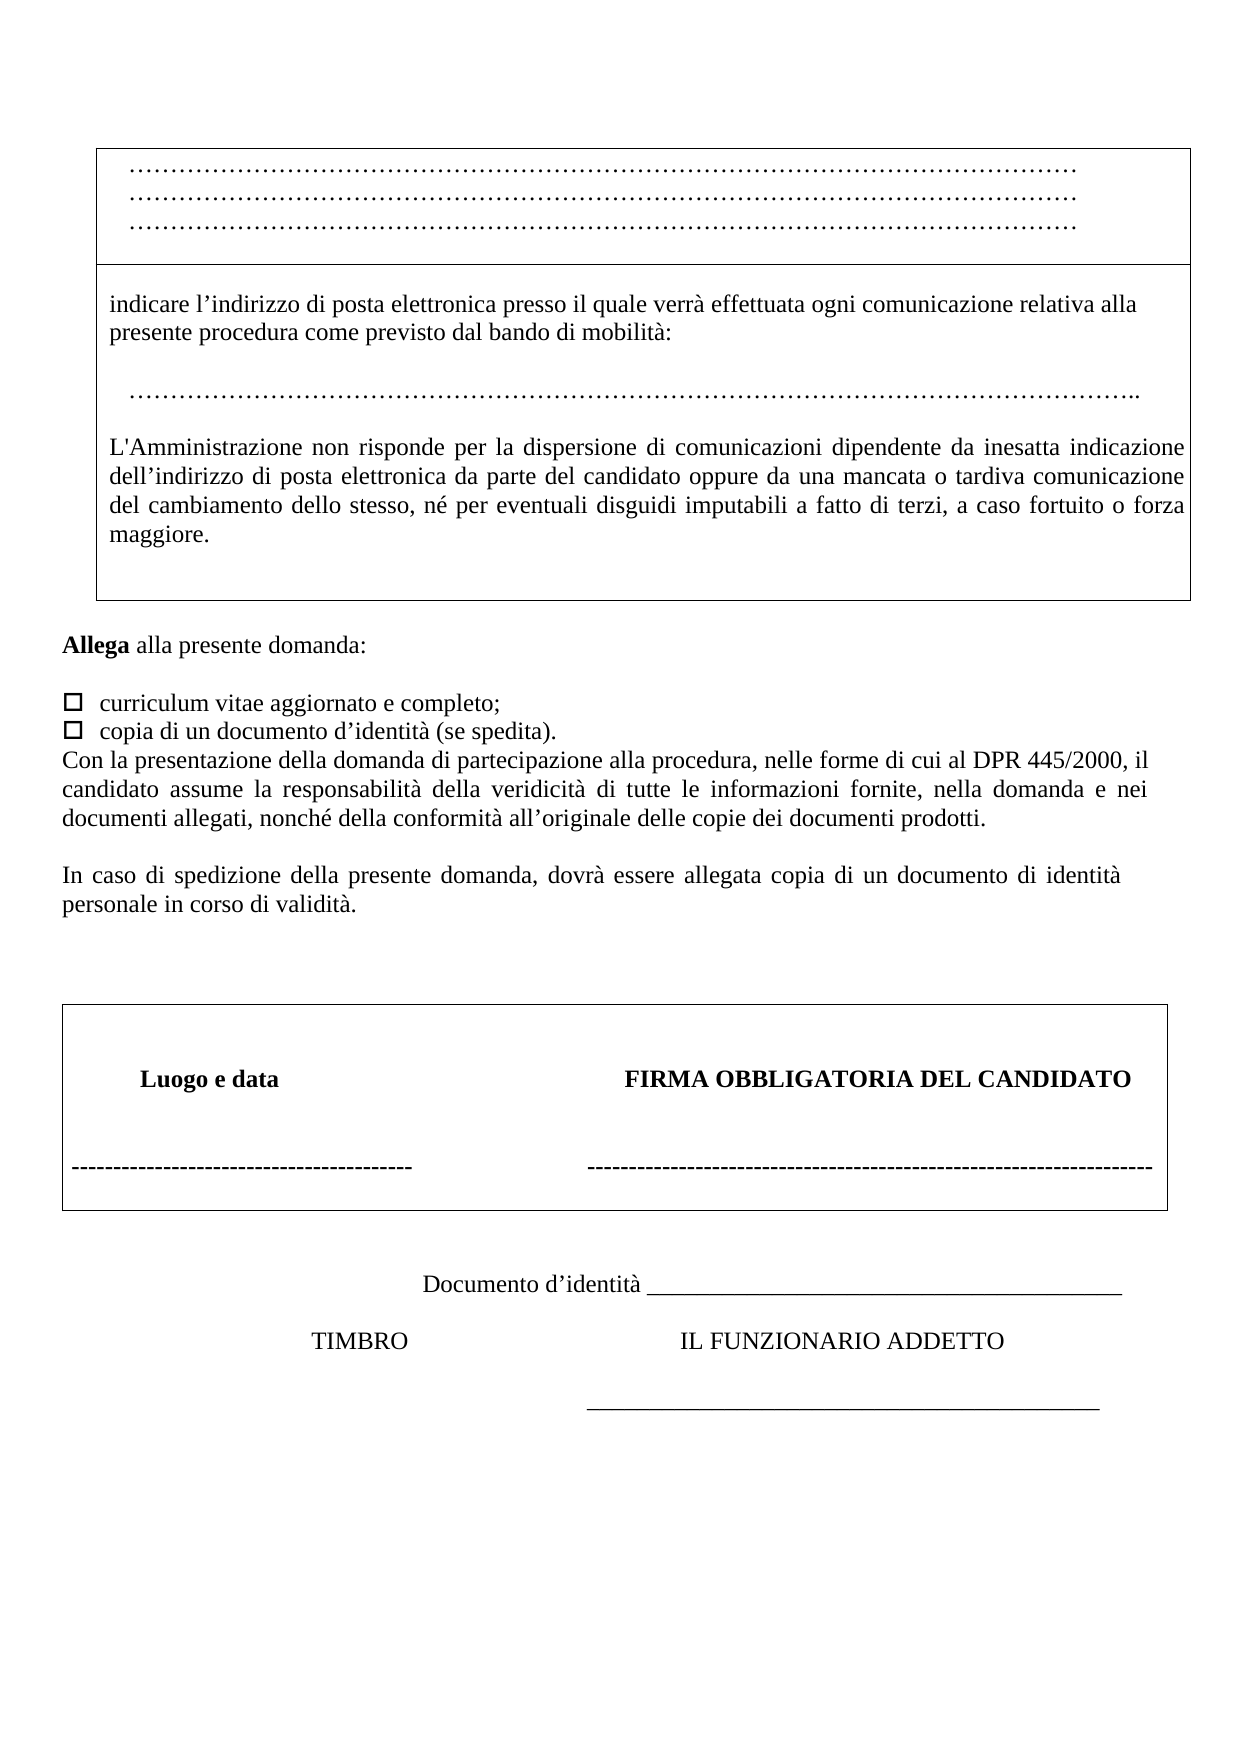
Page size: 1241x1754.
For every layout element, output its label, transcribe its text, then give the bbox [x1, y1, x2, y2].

text TIMBRO IL FUNZIONARIO ADDETTO [118, 1326, 1122, 1355]
text Con la presentazione della domanda di partecipazione alla procedura, nelle forme di cui al DPR 445/2000, il candidato assume la responsabilità della veridicità di tutte le informazioni fornite, nella domanda e nei documenti allegati, nonché della conformità all’originale delle copie dei documenti prodotti. [62, 745, 1149, 831]
text ----------------------------------------- -------------------------------------------------------------------- [63, 1148, 1167, 1179]
text Allega alla presente domanda: [62, 630, 1149, 659]
text Documento d’identità ______________________________________ [118, 1269, 1122, 1298]
list copia di un documento d’identità (se spedita). [118, 716, 1149, 745]
text _________________________________________ [587, 1384, 1122, 1413]
text In caso di spedizione della presente domanda, dovrà essere allegata copia di un documento di identità personale in corso di validità. [62, 860, 1122, 918]
table_cell [73, 264, 96, 600]
table_cell …………………………………………………………………………………………………… …………………………………………………………………………………………………… …………………………………………………………………………………………………… [97, 149, 1190, 264]
table_cell indicare l’indirizzo di posta elettronica presso il quale verrà effettuata ogni comunicazione relativa alla presente procedura come previsto dal bando di mobilità: ………………………………………………………………………………………………………….. L'Amministrazione non risponde per la dispersione di comunicazioni dipendente da inesatta indicazione dell’indirizzo di posta elettronica da parte del candidato oppure da una mancata o tardiva comunicazione del cambiamento dello stesso, né per eventuali disguidi imputabili a fatto di terzi, a caso fortuito o forza maggiore. [97, 265, 1190, 600]
list curriculum vitae aggiornato e completo; [118, 688, 1149, 716]
table_cell [73, 148, 96, 264]
text Luogo e data FIRMA OBBLIGATORIA DEL CANDIDATO [63, 1061, 1167, 1093]
